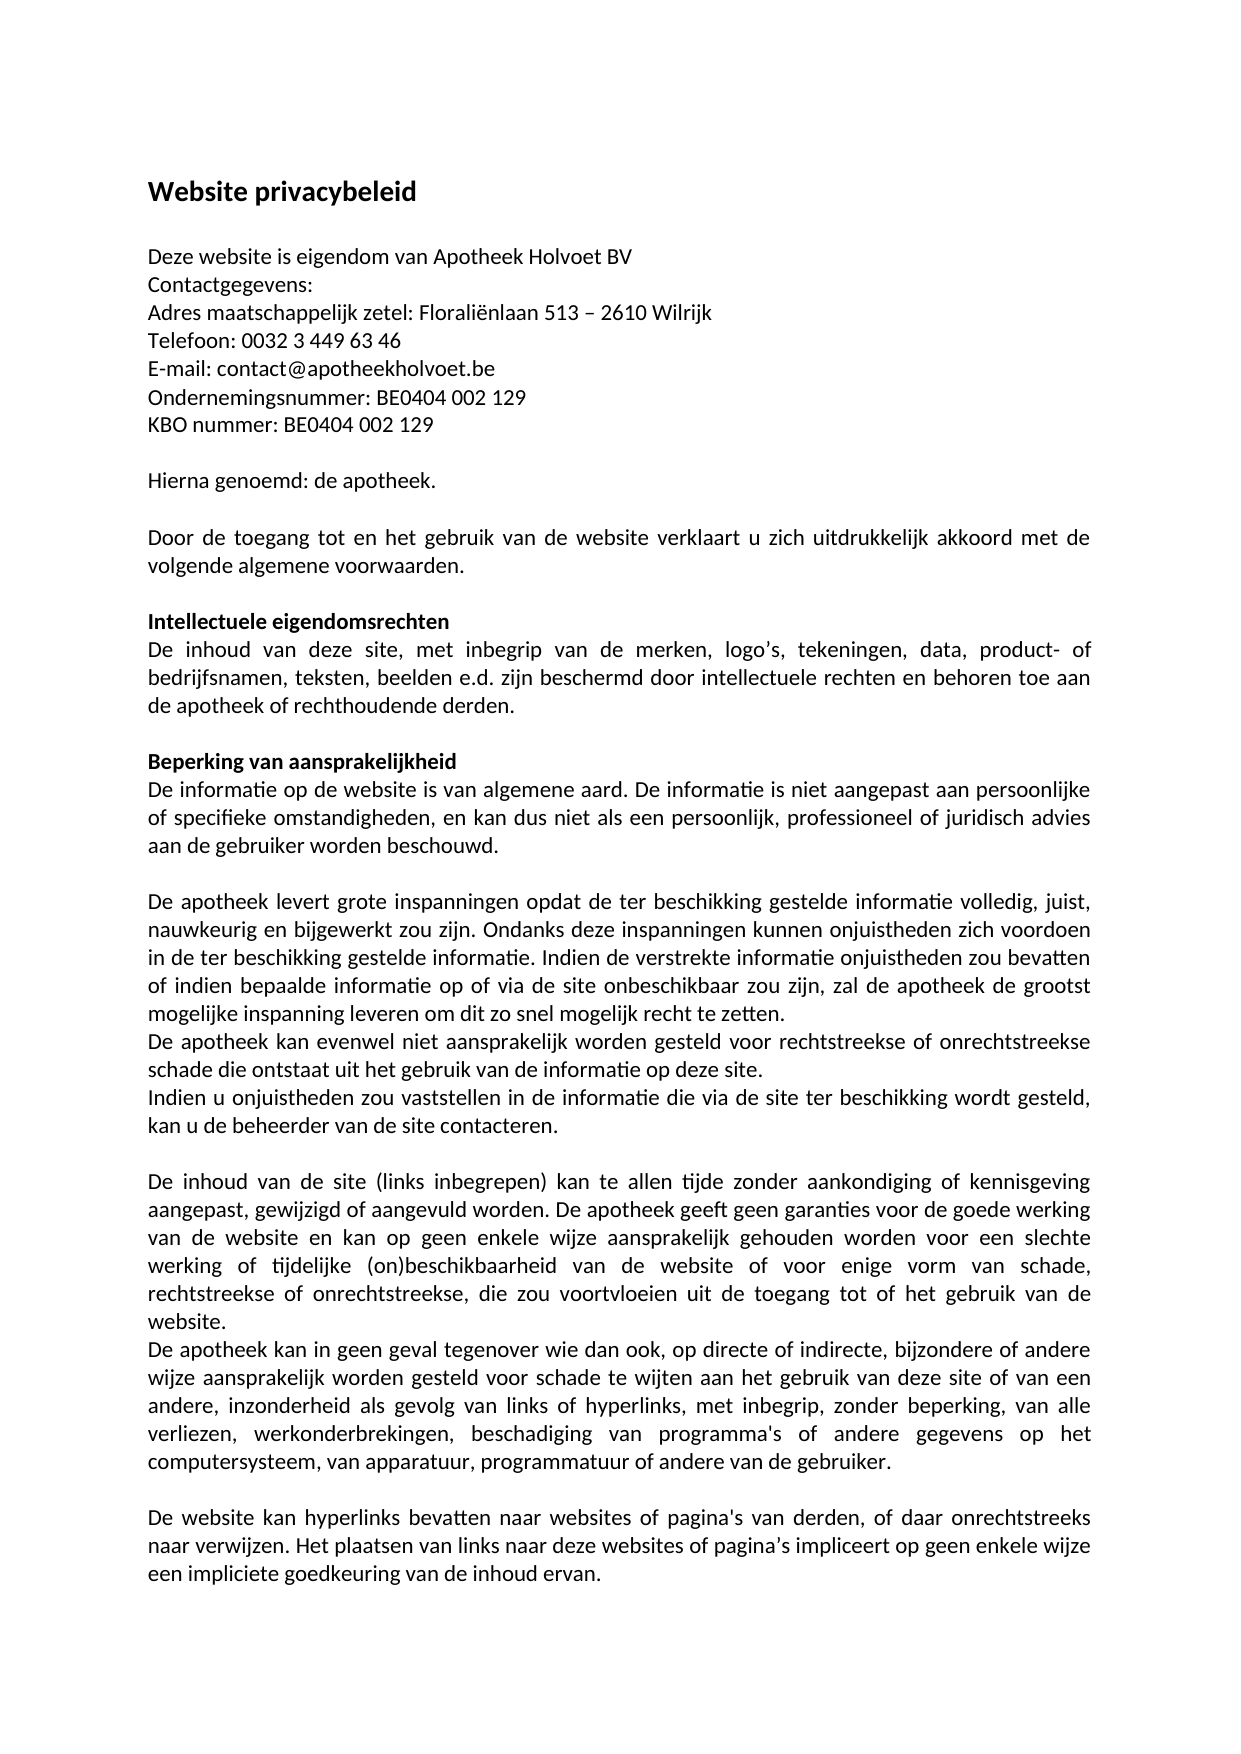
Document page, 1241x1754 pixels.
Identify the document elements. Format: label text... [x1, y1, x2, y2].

text Adres maatschappelijk zetel: Floraliënlaan 513 – 2610 Wilrijk [148, 298, 1093, 327]
text Indien u onjuistheden zou vaststellen in de informatie die via de site ter beschikking wordt gesteld, kan u de beheerder van de site contacteren. [148, 1083, 1093, 1139]
text KBO nummer: BE0404 002 129 [148, 411, 1093, 439]
text Deze website is eigendom van Apotheek Holvoet BV [148, 242, 1093, 271]
text E-mail: contact@apotheekholvoet.be [148, 354, 1093, 383]
text De apotheek kan evenwel niet aansprakelijk worden gesteld voor rechtstreekse of onrechtstreekse schade die ontstaat uit het gebruik van de informatie op deze site. [148, 1027, 1093, 1083]
text De website kan hyperlinks bevatten naar websites of pagina's van derden, of daar onrechtstreeks naar verwijzen. Het plaatsen van links naar deze websites of pagina’s impliceert op geen enkele wijze een impliciete goedkeuring van de inhoud ervan. [148, 1503, 1093, 1587]
text Intellectuele eigendomsrechten [148, 607, 1093, 635]
text Beperking van aansprakelijkheid [148, 747, 1093, 775]
text De apotheek kan in geen geval tegenover wie dan ook, op directe of indirecte, bijzondere of andere wijze aansprakelijk worden gesteld voor schade te wijten aan het gebruik van deze site of van een andere, inzonderheid als gevolg van links of hyperlinks, met inbegrip, zonder beperking, van alle verliezen, werkonderbrekingen, beschadiging van programma's of andere gegevens op het computersysteem, van apparatuur, programmatuur of andere van de gebruiker. [148, 1335, 1093, 1475]
subtitle Website privacybeleid [148, 173, 1093, 208]
text De informatie op de website is van algemene aard. De informatie is niet aangepast aan persoonlijke of specifieke omstandigheden, en kan dus niet als een persoonlijk, professioneel of juridisch advies aan de gebruiker worden beschouwd. [148, 775, 1093, 859]
text Door de toegang tot en het gebruik van de website verklaart u zich uitdrukkelijk akkoord met de volgende algemene voorwaarden. [148, 523, 1093, 579]
text Contactgegevens: [148, 271, 1093, 298]
text De inhoud van de site (links inbegrepen) kan te allen tijde zonder aankondiging of kennisgeving aangepast, gewijzigd of aangevuld worden. De apotheek geeft geen garanties voor de goede werking van de website en kan op geen enkele wijze aansprakelijk gehouden worden voor een slechte werking of tijdelijke (on)beschikbaarheid van de website of voor enige vorm van schade, rechtstreekse of onrechtstreekse, die zou voortvloeien uit de toegang tot of het gebruik van de website. [148, 1167, 1093, 1335]
text Hierna genoemd: de apotheek. [148, 467, 1093, 495]
text Ondernemingsnummer: BE0404 002 129 [148, 383, 1093, 411]
text Telefoon: 0032 3 449 63 46 [148, 327, 1093, 354]
text De inhoud van deze site, met inbegrip van de merken, logo’s, tekeningen, data, product- of bedrijfsnamen, teksten, beelden e.d. zijn beschermd door intellectuele rechten en behoren toe aan de apotheek of rechthoudende derden. [148, 635, 1093, 719]
text De apotheek levert grote inspanningen opdat de ter beschikking gestelde informatie volledig, juist, nauwkeurig en bijgewerkt zou zijn. Ondanks deze inspanningen kunnen onjuistheden zich voordoen in de ter beschikking gestelde informatie. Indien de verstrekte informatie onjuistheden zou bevatten of indien bepaalde informatie op of via de site onbeschikbaar zou zijn, zal de apotheek de grootst mogelijke inspanning leveren om dit zo snel mogelijk recht te zetten. [148, 887, 1093, 1027]
